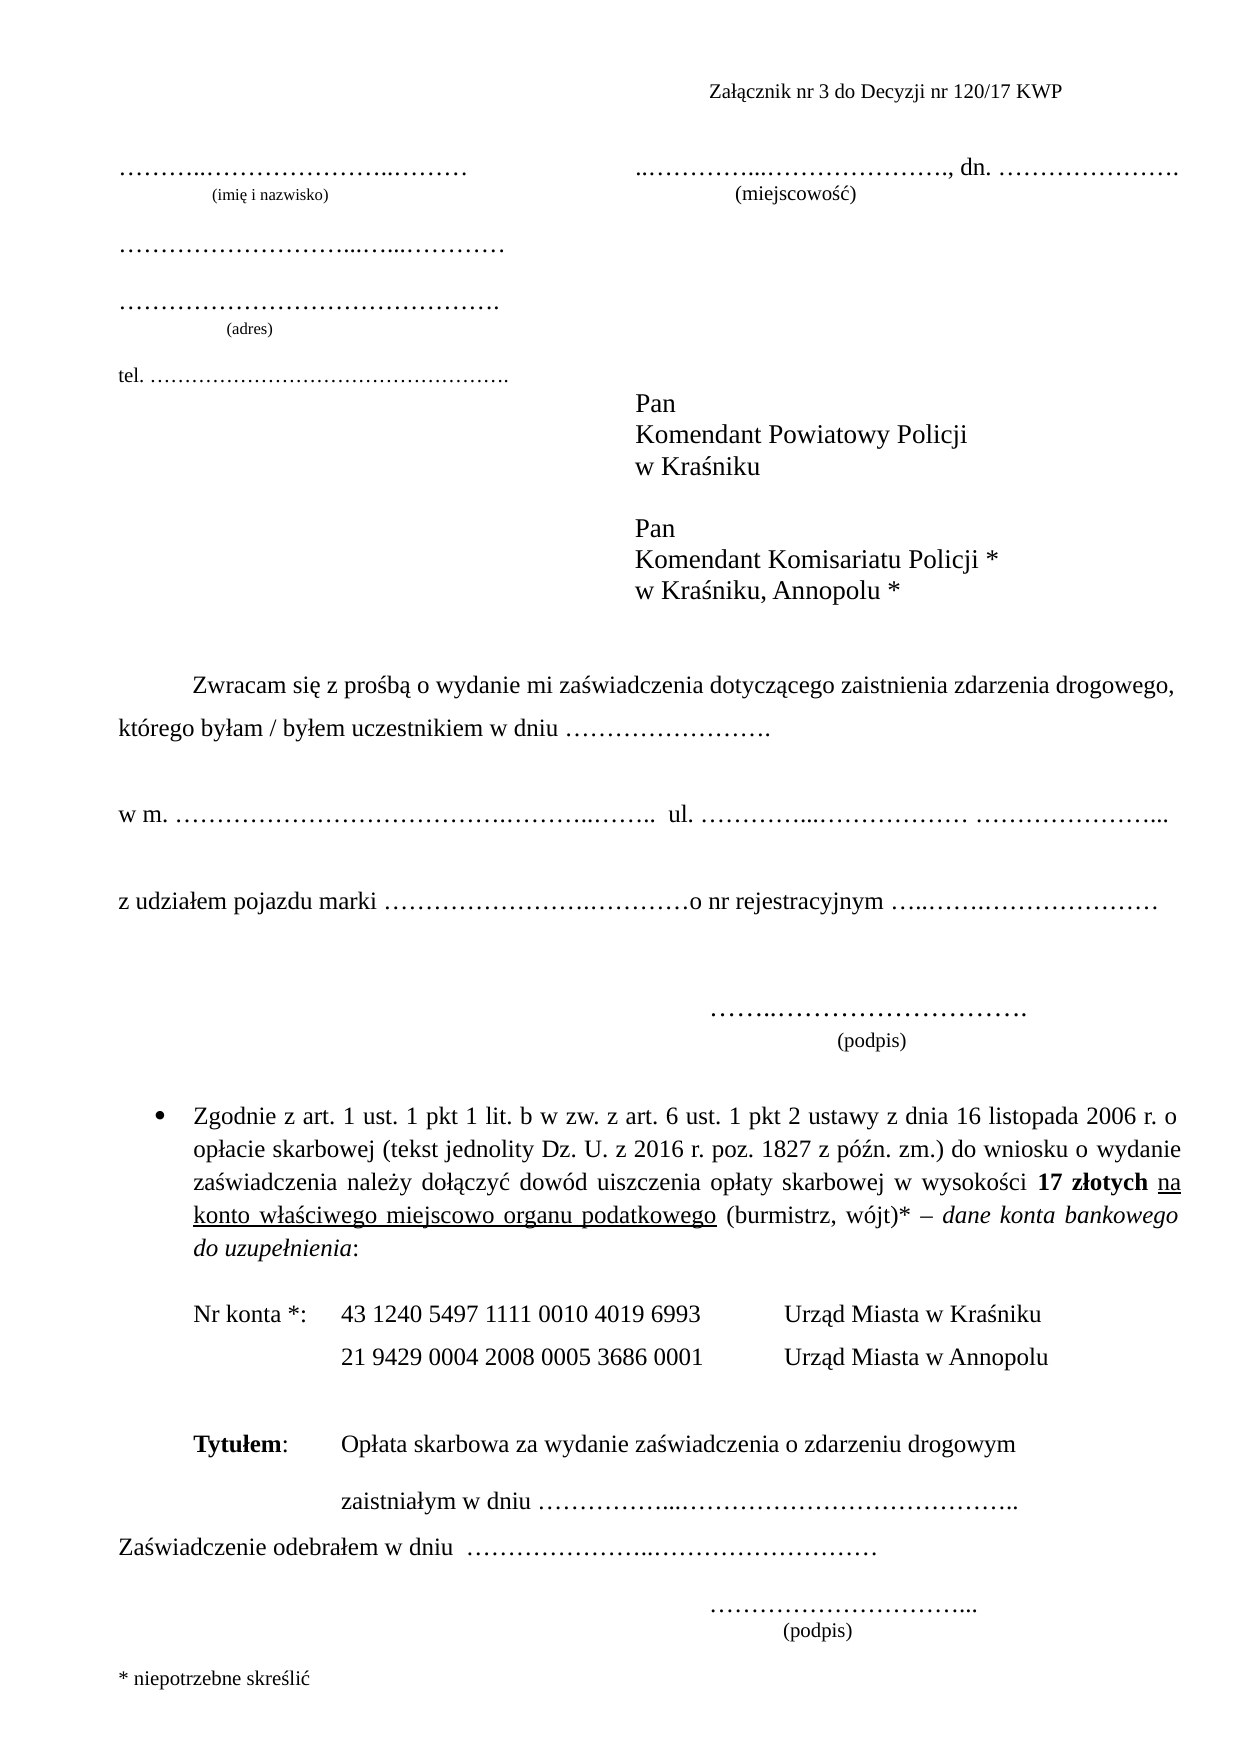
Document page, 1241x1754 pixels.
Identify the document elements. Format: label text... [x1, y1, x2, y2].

text Zaświadczenie odebrałem w dniu …………………..……………………… [118, 1532, 1181, 1560]
list Tytułem: Opłata skarbowa za wydanie zaświadczenia o zdarzeniu drogowym [193, 1429, 1181, 1457]
list zaistniałym w dniu ……………...………………………………….. [193, 1486, 1181, 1515]
text …………………………... [118, 1589, 1181, 1618]
text Pan [118, 387, 1181, 418]
text Pan [561, 512, 1181, 543]
text w m. ………………………………….………..…….. ul. …………...……………… …………………... [118, 799, 1181, 828]
text (imię i nazwisko) (miejscowość) [118, 181, 1181, 205]
text Komendant Powiatowy Policji [118, 418, 1181, 450]
text z udziałem pojazdu marki …………………….…………o nr rejestracyjnym …..…….………………… [118, 886, 1181, 914]
list Zgodnie z art. 1 ust. 1 pkt 1 lit. b w zw. z art. 6 ust. 1 pkt 2 ustawy z dnia 16 listopada 2006 r. o opłacie skarbowej (tekst jednolity Dz. U. z 2016 r. poz. 1827 z późn. zm.) do wniosku o wydanie zaświadczenia należy dołączyć dowód uiszczenia opłaty skarbowej w wysokości 17 złotych na konto właściwego miejscowo organu podatkowego (burmistrz, wójt)* – dane konta bankowego do uzupełnienia: [156, 1101, 1181, 1262]
text (podpis) [118, 1618, 1181, 1642]
text ……..………………………. [118, 991, 1181, 1022]
text Zwracam się z prośbą o wydanie mi zaświadczenia dotyczącego zaistnienia zdarzenia drogowego, którego byłam / byłem uczestnikiem w dniu ……………………. [118, 668, 1181, 742]
text * niepotrzebne skreślić [118, 1666, 1181, 1690]
text Załącznik nr 3 do Decyzji nr 120/17 KWP [118, 75, 1181, 103]
text tel. ……………………………………………. [118, 363, 1181, 387]
text (podpis) [118, 1022, 1181, 1053]
text Komendant Komisariatu Policji * [561, 543, 1181, 574]
list 21 9429 0004 2008 0005 3686 0001 Urząd Miasta w Annopolu [193, 1342, 1181, 1371]
list Nr konta *: 43 1240 5497 1111 0010 4019 6993 Urząd Miasta w Kraśniku [193, 1299, 1181, 1328]
text (adres) [118, 315, 1181, 339]
text w Kraśniku, Annopolu * [561, 574, 1181, 605]
text ………………………...…...………… [118, 229, 1181, 258]
text ………………………………………. [118, 286, 1181, 315]
text w Kraśniku [561, 450, 1181, 481]
text ………..…………………..……… ..…………...…………………., dn. …………………. [118, 152, 1181, 181]
